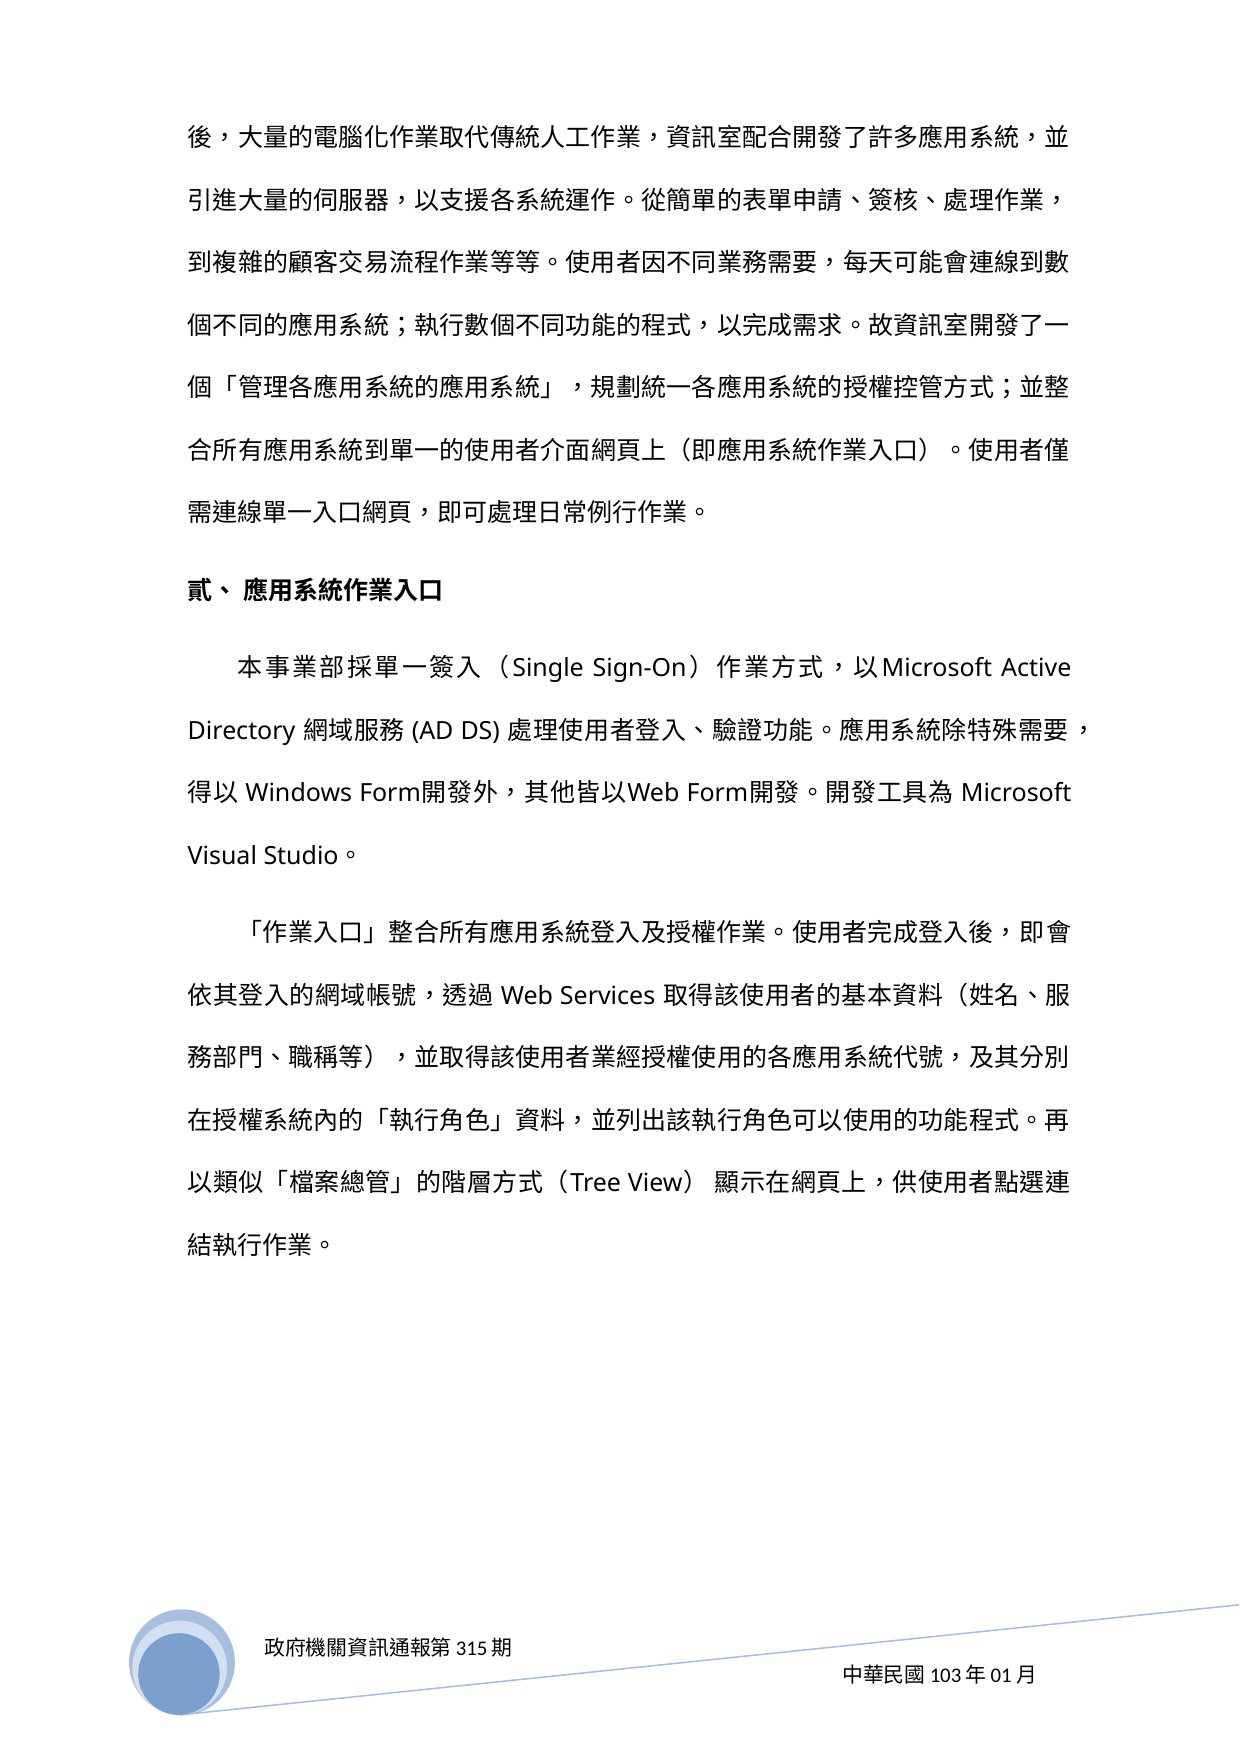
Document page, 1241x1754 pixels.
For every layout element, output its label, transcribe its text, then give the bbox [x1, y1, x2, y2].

text 「作業入口」整合所有應用系統登入及授權作業。使用者完成登入後，即會依其登入的網域帳號，透過 Web Services 取得該使用者的基本資料（姓名、服務部門、職稱等），並取得該使用者業經授權使用的各應用系統代號，及其分別在授權系統內的「執行角色」資料，並列出該執行角色可以使用的功能程式。再以類似「檔案總管」的階層方式（Tree View） 顯示在網頁上，供使用者點選連結執行作業。 [187, 889, 1071, 1264]
text 本事業部採單一簽入（Single Sign-On）作業方式，以Microsoft Active Directory 網域服務 (AD DS) 處理使用者登入、驗證功能。應用系統除特殊需要，得以 Windows Form開發外，其他皆以Web Form開發。開發工具為 Microsoft Visual Studio。 [187, 624, 1071, 874]
list 應用系統作業入口 [187, 547, 1071, 609]
text 後，大量的電腦化作業取代傳統人工作業，資訊室配合開發了許多應用系統，並引進大量的伺服器，以支援各系統運作。從簡單的表單申請、簽核、處理作業，到複雜的顧客交易流程作業等等。使用者因不同業務需要，每天可能會連線到數個不同的應用系統；執行數個不同功能的程式，以完成需求。故資訊室開發了一個「管理各應用系統的應用系統」，規劃統一各應用系統的授權控管方式；並整合所有應用系統到單一的使用者介面網頁上（即應用系統作業入口）。使用者僅需連線單一入口網頁，即可處理日常例行作業。 [187, 94, 1071, 532]
